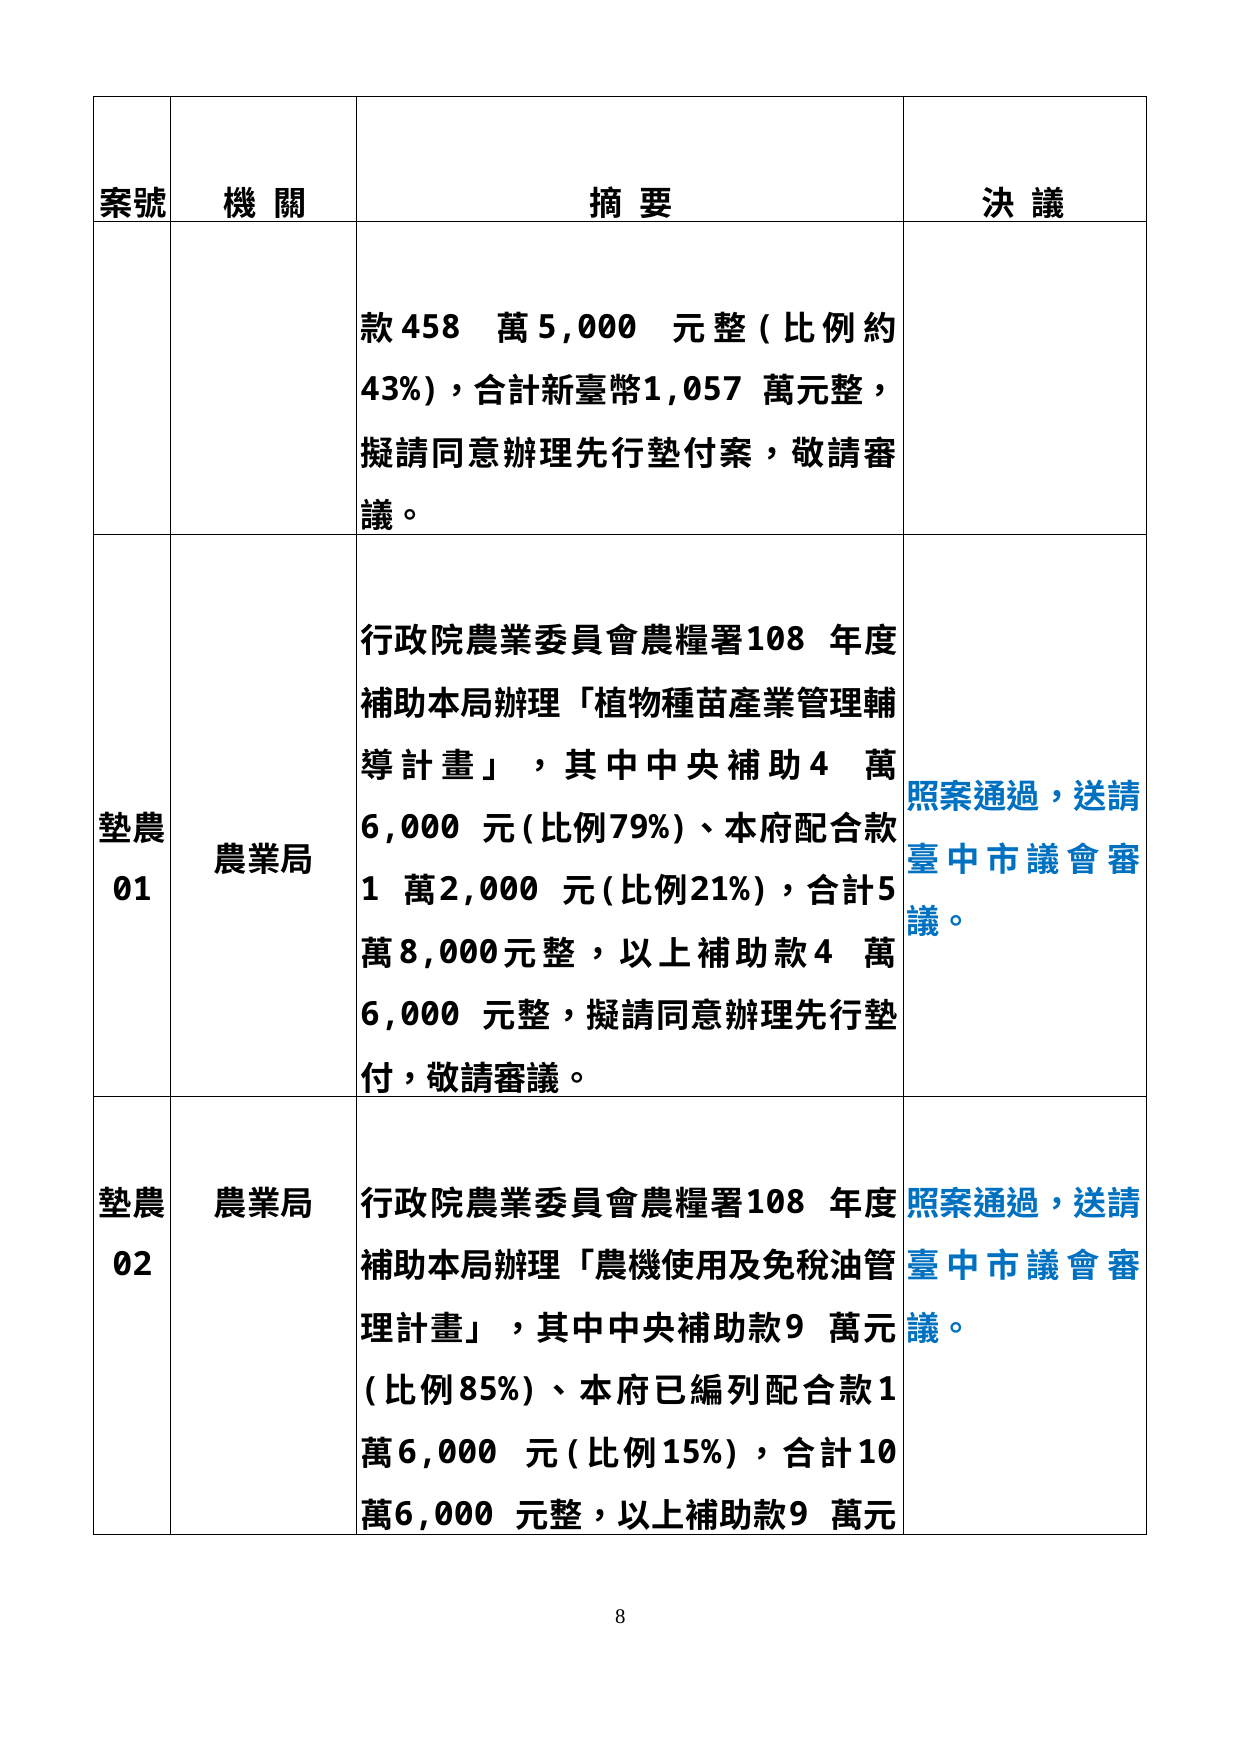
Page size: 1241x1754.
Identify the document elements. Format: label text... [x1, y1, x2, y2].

table_cell [904, 222, 1146, 534]
table_cell 墊農01 [94, 535, 170, 1096]
table_header 摘 要 [357, 97, 903, 221]
table_header 機 關 [171, 97, 356, 221]
table_cell 行政院農業委員會農糧署108 年度補助本局辦理「農機使用及免稅油管理計畫」，其中中央補助款9 萬元(比例85%)、本府已編列配合款1 萬6,000 元(比例15%)，合計10 萬6,000 元整，以上補助款9 萬元 [357, 1097, 903, 1534]
table_header 案號 [94, 97, 170, 221]
table_cell 行政院農業委員會農糧署108 年度補助本局辦理「植物種苗產業管理輔導計畫」，其中中央補助4 萬6,000 元(比例79%)、本府配合款1 萬2,000 元(比例21%)，合計5 萬8,000元整，以上補助款4 萬6,000 元整，擬請同意辦理先行墊付，敬請審議。 [357, 535, 903, 1096]
table_cell 款458 萬5,000 元整(比例約43%)，合計新臺幣1,057 萬元整，擬請同意辦理先行墊付案，敬請審議。 [357, 222, 903, 534]
table_header 決 議 [904, 97, 1146, 221]
table_cell 農業局 [171, 535, 356, 1096]
table_cell 農業局 [171, 1097, 356, 1534]
table_cell [171, 222, 356, 534]
table_cell 照案通過，送請臺中市議會審議。 [904, 535, 1146, 1096]
table_cell 墊農02 [94, 1097, 170, 1534]
table_cell [94, 222, 170, 534]
table_cell 照案通過，送請臺中市議會審議。 [904, 1097, 1146, 1534]
